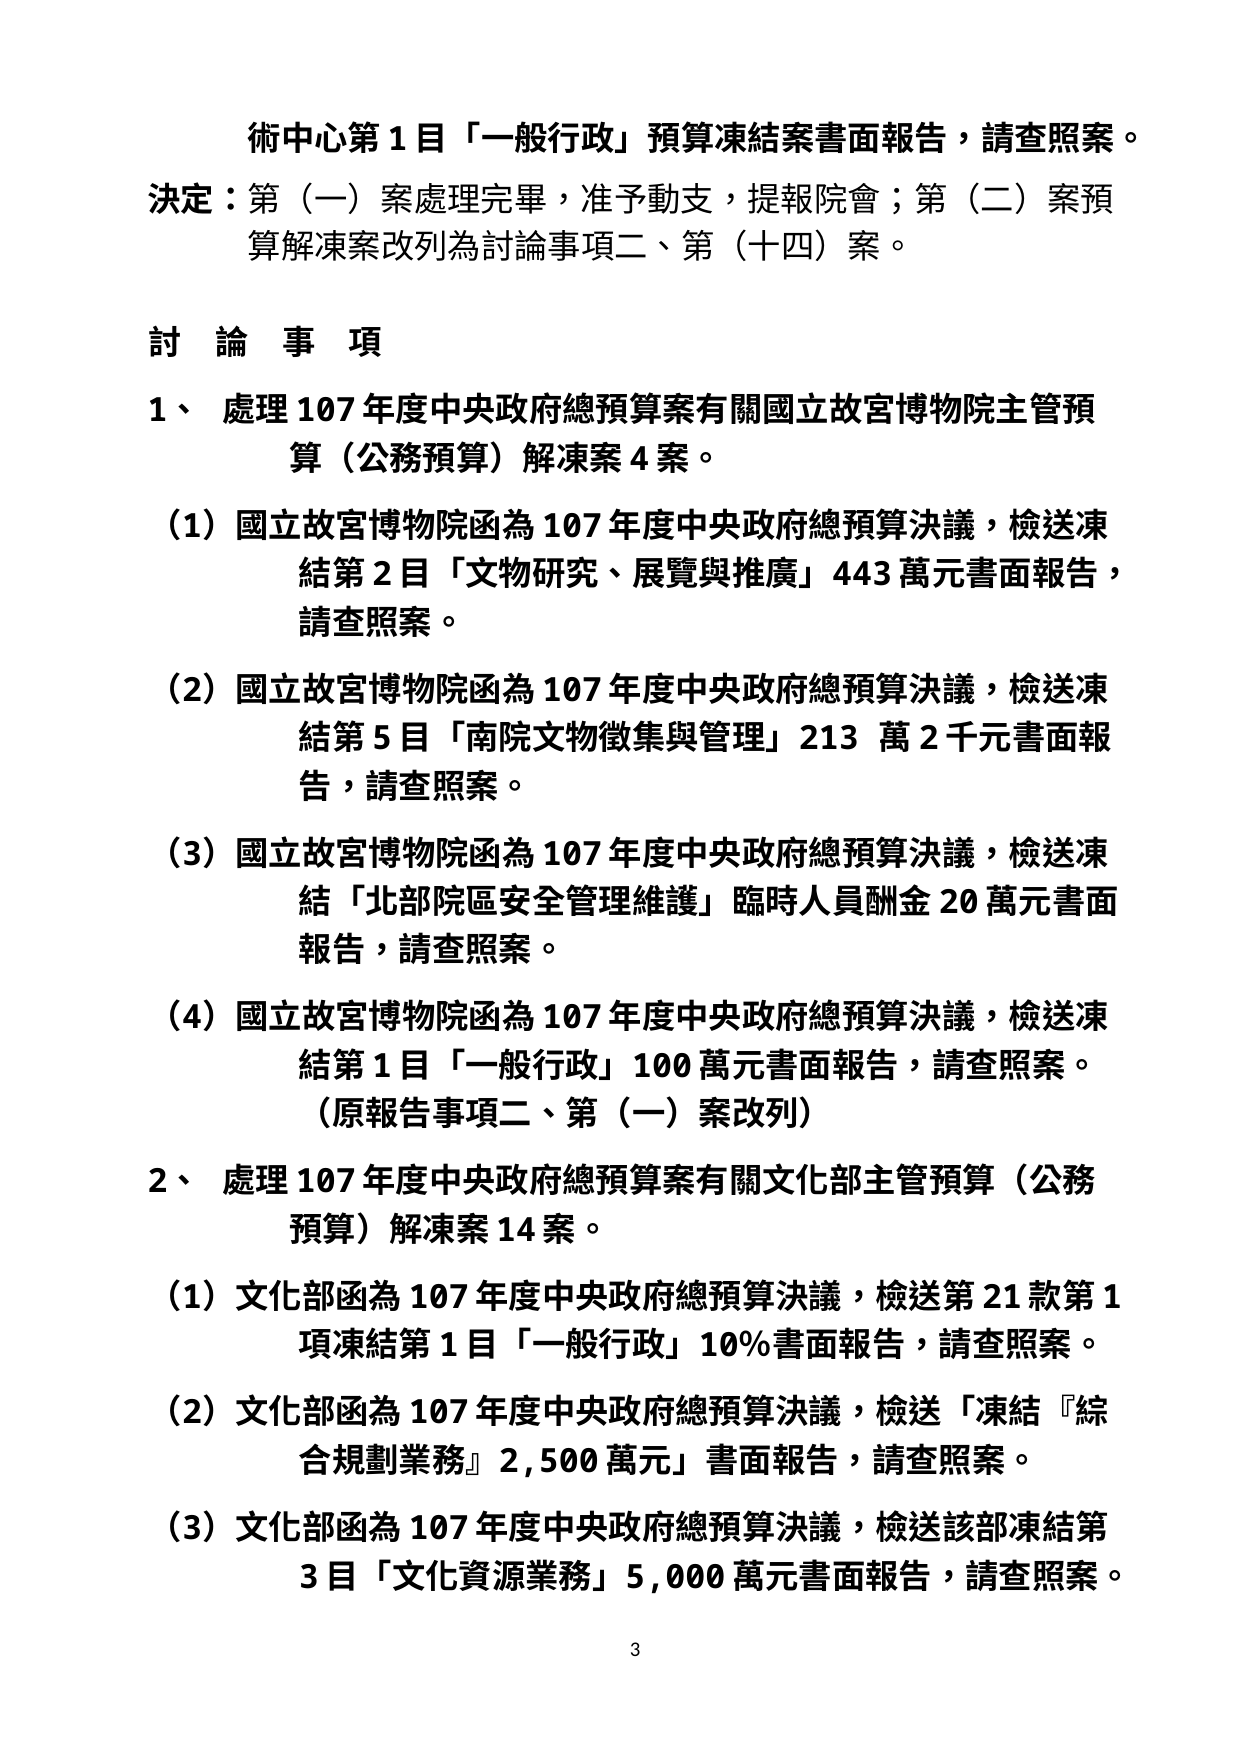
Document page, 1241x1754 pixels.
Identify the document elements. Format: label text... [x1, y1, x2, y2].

list 文化部函為107年度中央政府總預算決議，檢送「凍結『綜合規劃業務』2,500萬元」書面報告，請查照案。 [148, 1385, 1122, 1482]
list 國立故宮博物院函為107年度中央政府總預算決議，檢送凍結第2目「文物研究、展覽與推廣」443萬元書面報告，請查照案。 [148, 499, 1122, 644]
text 討 論 事 項 [149, 316, 1122, 364]
list 國立故宮博物院函為107年度中央政府總預算決議，檢送凍結第5目「南院文物徵集與管理」213 萬2千元書面報告，請查照案。 [148, 662, 1122, 808]
list 文化部函為107年度中央政府總預算決議，檢送第21款第1項凍結第1目「一般行政」10％書面報告，請查照案。 [148, 1270, 1122, 1367]
text 決定：第（一）案處理完畢，准予動支，提報院會；第（二）案預算解凍案改列為討論事項二、第（十四）案。 [147, 173, 1122, 268]
list 國立故宮博物院函為107年度中央政府總預算決議，檢送凍結第1目「一般行政」100萬元書面報告，請查照案。（原報告事項二、第（一）案改列） [148, 990, 1122, 1135]
list 國立故宮博物院函為107年度中央政府總預算決議，檢送凍結「北部院區安全管理維護」臨時人員酬金20萬元書面報告，請查照案。 [148, 826, 1122, 971]
list 文化部函為107年度中央政府總預算決議，檢送該部凍結第3目「文化資源業務」5,000萬元書面報告，請查照案。 [148, 1501, 1122, 1598]
list 處理107年度中央政府總預算案有關文化部主管預算（公務預算）解凍案14案。 [147, 1154, 1122, 1251]
list 處理107年度中央政府總預算案有關國立故宮博物院主管預算（公務預算）解凍案4案。 [147, 383, 1122, 480]
text （二）文化部函為107年度中央政府總預算決議，檢送國立傳統藝術中心第1目「一般行政」預算凍結案書面報告，請查照案。 [147, 112, 1122, 160]
